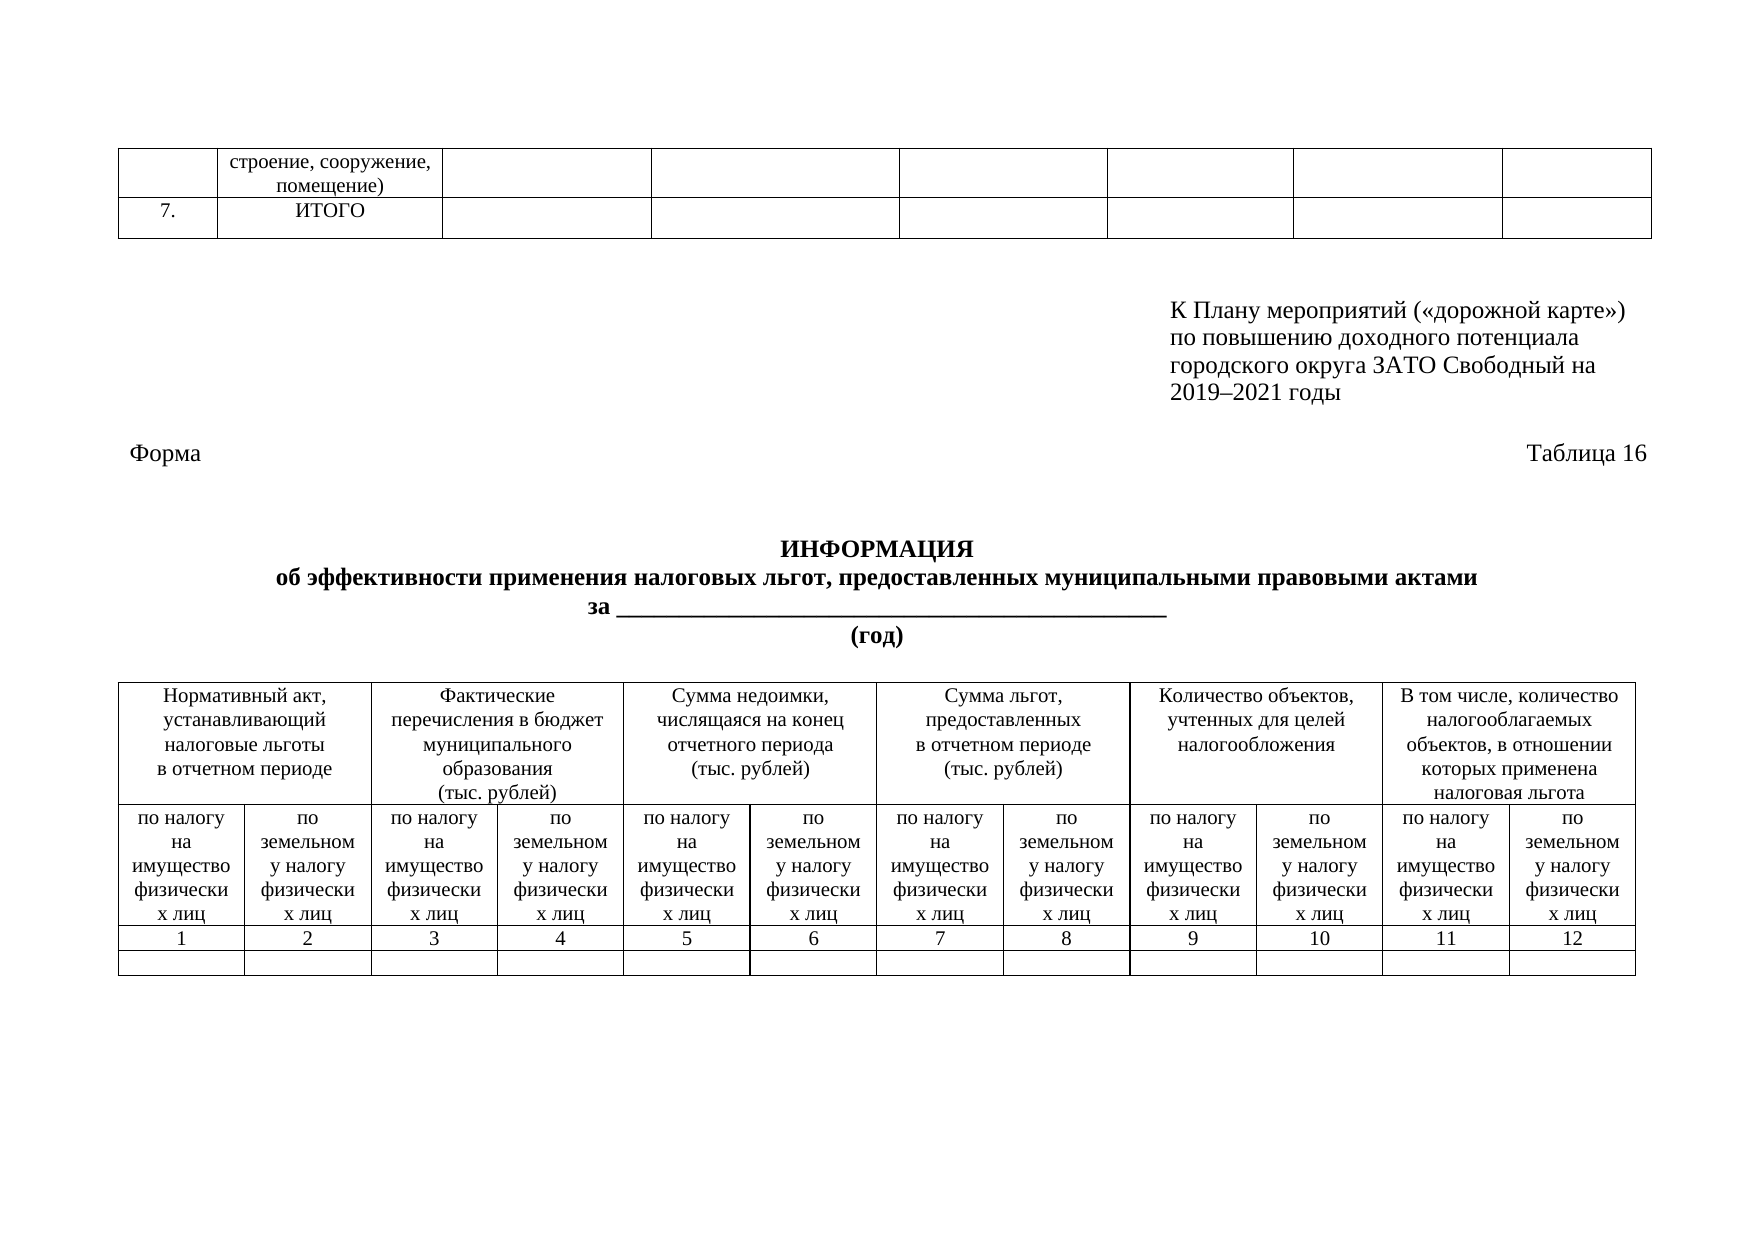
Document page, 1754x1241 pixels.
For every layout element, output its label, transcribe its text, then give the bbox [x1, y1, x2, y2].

text об эффективности применения налоговых льгот, предоставленных муниципальными правовыми актами [118, 562, 1636, 591]
table_cell [877, 951, 1003, 975]
table_cell по налогу на имущество физических лиц [624, 805, 749, 925]
table_cell [1652, 197, 1658, 238]
table_header Нормативный акт, устанавливающий налоговые льготы в отчетном периоде [119, 683, 371, 804]
table_cell [652, 198, 899, 238]
table_cell 3 [372, 926, 497, 950]
table_cell 9 [1131, 926, 1256, 950]
table_cell 6 [751, 926, 876, 950]
table_cell 2 [245, 926, 371, 950]
table_cell [1510, 951, 1635, 975]
table_cell [1503, 149, 1651, 197]
text (год) [118, 620, 1636, 649]
table_cell [372, 951, 497, 975]
table_cell 8 [1004, 926, 1129, 950]
table_cell [900, 149, 1107, 197]
table_cell по земельному налогу физических лиц [245, 805, 371, 925]
table_header Сумма недоимки, числящаяся на конец отчетного периода (тыс. рублей) [624, 683, 876, 804]
table_cell [119, 951, 244, 975]
table_cell Таблица 16 [1159, 439, 1658, 467]
table_cell 10 [1257, 926, 1382, 950]
table_cell [1652, 148, 1658, 197]
table_cell [1004, 951, 1129, 975]
table_header В том числе, количество налогооблагаемых объектов, в отношении которых применена налоговая льгота [1383, 683, 1635, 804]
table_cell по налогу на имущество физических лиц [119, 805, 244, 925]
table_cell по земельному налогу физических лиц [1510, 805, 1635, 925]
table_cell [1257, 951, 1382, 975]
table_cell К Плану мероприятий («дорожной карте») по повышению доходного потенциала городского округа ЗАТО Свободный на 2019–2021 годы [1159, 238, 1658, 439]
table_cell 4 [498, 926, 623, 950]
table_cell 7. [119, 198, 217, 238]
table_cell 11 [1383, 926, 1509, 950]
table_cell [1108, 149, 1293, 197]
table_cell ИТОГО [218, 198, 442, 238]
table_cell 5 [624, 926, 749, 950]
table_header Сумма льгот, предоставленных в отчетном периоде (тыс. рублей) [877, 683, 1129, 804]
table_header Количество объектов, учтенных для целей налогообложения [1131, 683, 1382, 804]
table_cell Форма [118, 439, 1159, 467]
table_cell [443, 149, 651, 197]
table_cell строение, сооружение, помещение) [218, 149, 442, 197]
table_cell по налогу на имущество физических лиц [1383, 805, 1509, 925]
table_cell 1 [119, 926, 244, 950]
table_header Фактические перечисления в бюджет муниципального образования (тыс. рублей) [372, 683, 623, 804]
table_cell по налогу на имущество физических лиц [1131, 805, 1256, 925]
table_cell по налогу на имущество физических лиц [877, 805, 1003, 925]
table_cell [1503, 198, 1651, 238]
table_cell [1383, 951, 1509, 975]
table_cell [624, 951, 749, 975]
table_cell [245, 951, 371, 975]
table_cell по земельному налогу физических лиц [751, 805, 876, 925]
table_cell по земельному налогу физических лиц [1257, 805, 1382, 925]
table_cell [443, 198, 651, 238]
table_cell по земельному налогу физических лиц [498, 805, 623, 925]
table_cell [1131, 951, 1256, 975]
table_cell [751, 951, 876, 975]
table_cell [118, 239, 1159, 439]
text ИНФОРМАЦИЯ [118, 534, 1636, 562]
table_cell [1108, 198, 1293, 238]
table_cell 12 [1510, 926, 1635, 950]
table_cell по налогу на имущество физических лиц [372, 805, 497, 925]
table_cell 7 [877, 926, 1003, 950]
table_cell [900, 198, 1107, 238]
table_cell [498, 951, 623, 975]
table_cell по земельному налогу физических лиц [1004, 805, 1129, 925]
table_cell [1294, 149, 1502, 197]
table_cell [119, 149, 217, 197]
table_cell [1294, 198, 1502, 238]
table_cell [652, 149, 899, 197]
text за ____________________________________________ [118, 591, 1636, 620]
